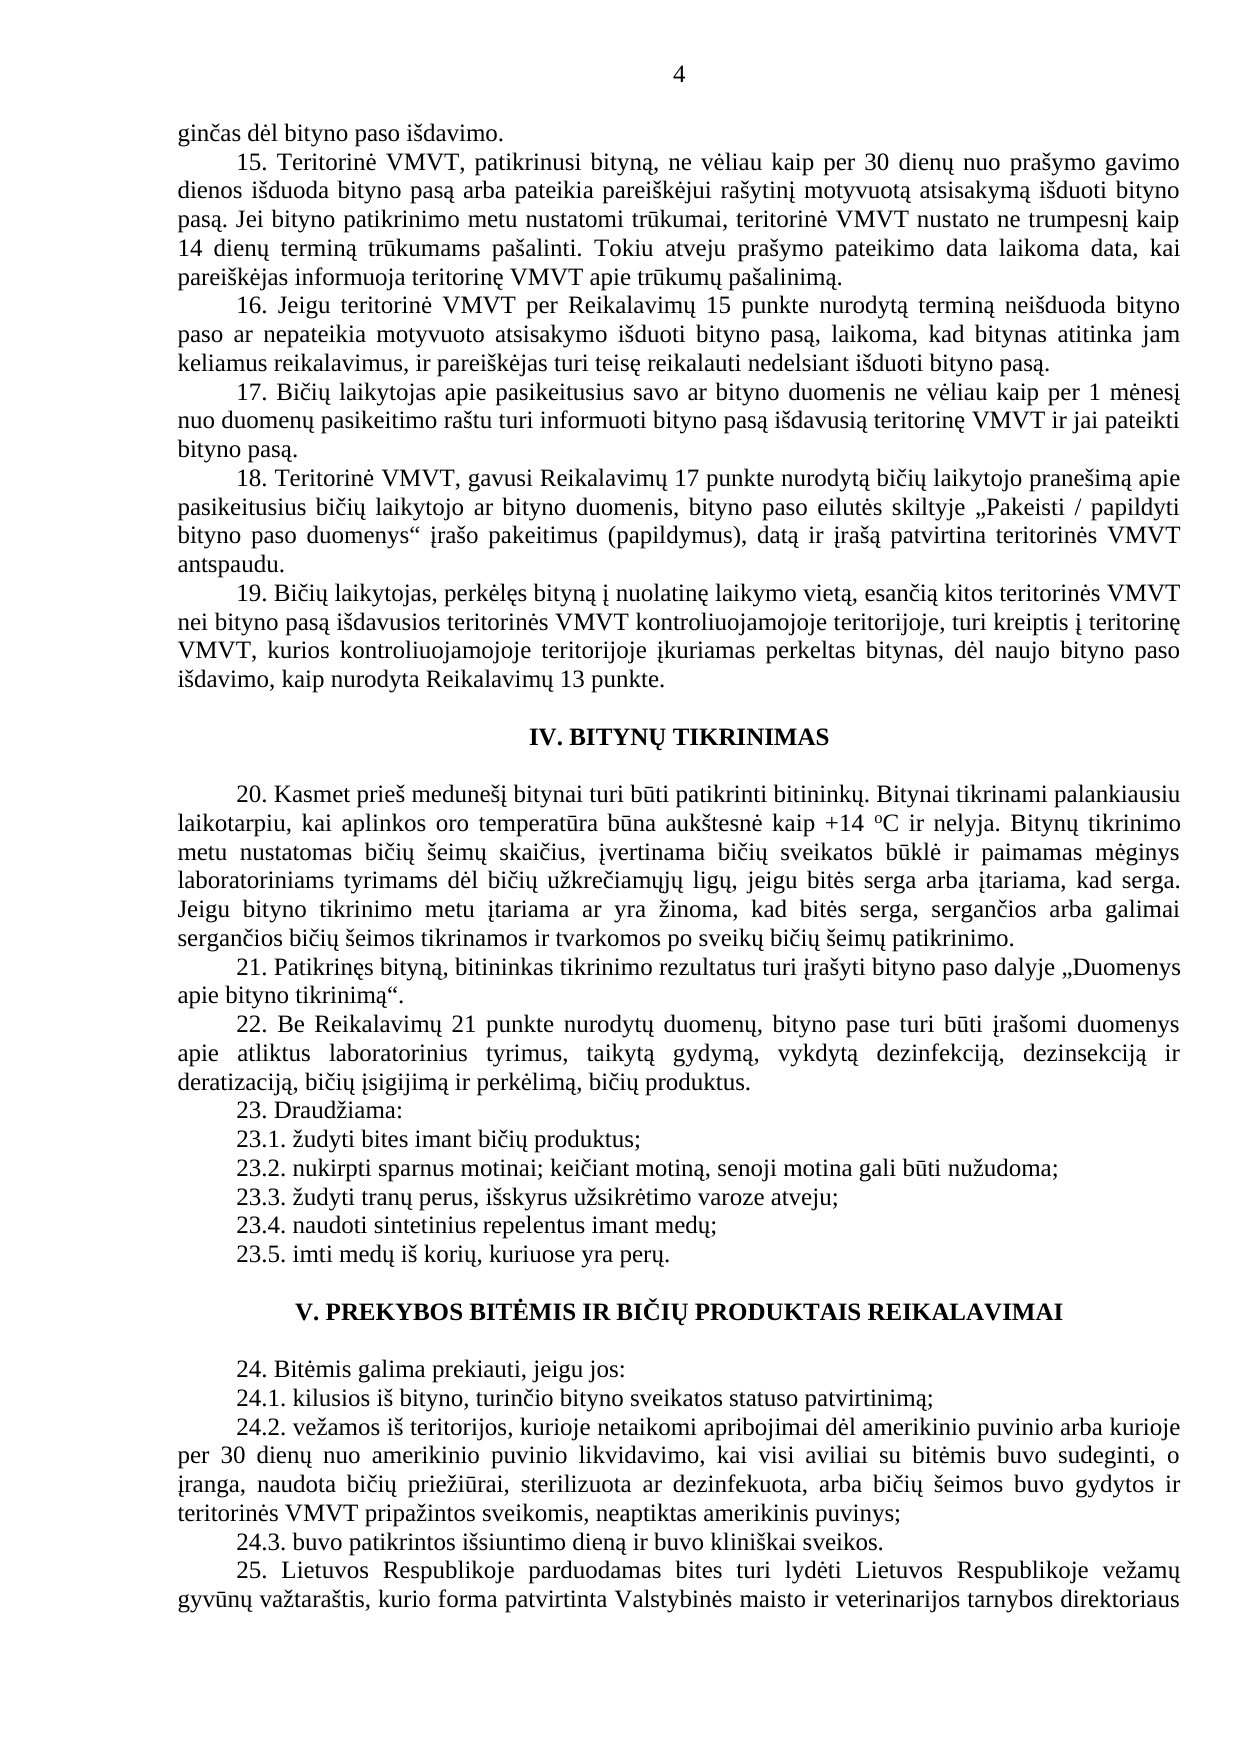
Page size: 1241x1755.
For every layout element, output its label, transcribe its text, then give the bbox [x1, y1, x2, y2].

text 23.5. imti medų iš korių, kuriuose yra perų. [177, 1239, 1181, 1268]
text ginčas dėl bityno paso išdavimo. [177, 118, 1181, 147]
text IV. BITYNŲ TIKRINIMAS [177, 722, 1181, 751]
text 16. Jeigu teritorinė VMVT per Reikalavimų 15 punkte nurodytą terminą neišduoda bityno paso ar nepateikia motyvuoto atsisakymo išduoti bityno pasą, laikoma, kad bitynas atitinka jam keliamus reikalavimus, ir pareiškėjas turi teisę reikalauti nedelsiant išduoti bityno pasą. [177, 291, 1181, 377]
text 23.4. naudoti sintetinius repelentus imant medų; [177, 1211, 1181, 1239]
text 23.1. žudyti bites imant bičių produktus; [177, 1124, 1181, 1153]
text 21. Patikrinęs bityną, bitininkas tikrinimo rezultatus turi įrašyti bityno paso dalyje „Duomenys apie bityno tikrinimą“. [177, 952, 1181, 1009]
text 23. Draudžiama: [177, 1096, 1181, 1124]
text 19. Bičių laikytojas, perkėlęs bityną į nuolatinę laikymo vietą, esančią kitos teritorinės VMVT nei bityno pasą išdavusios teritorinės VMVT kontroliuojamojoje teritorijoje, turi kreiptis į teritorinę VMVT, kurios kontroliuojamojoje teritorijoje įkuriamas perkeltas bitynas, dėl naujo bityno paso išdavimo, kaip nurodyta Reikalavimų 13 punkte. [177, 578, 1181, 693]
text 18. Teritorinė VMVT, gavusi Reikalavimų 17 punkte nurodytą bičių laikytojo pranešimą apie pasikeitusius bičių laikytojo ar bityno duomenis, bityno paso eilutės skiltyje „Pakeisti / papildyti bityno paso duomenys“ įrašo pakeitimus (papildymus), datą ir įrašą patvirtina teritorinės VMVT antspaudu. [177, 463, 1181, 578]
text 23.3. žudyti tranų perus, išskyrus užsikrėtimo varoze atveju; [177, 1182, 1181, 1211]
text 24.3. buvo patikrintos išsiuntimo dieną ir buvo kliniškai sveikos. [177, 1527, 1181, 1556]
text 25. Lietuvos Respublikoje parduodamas bites turi lydėti Lietuvos Respublikoje vežamų gyvūnų važtaraštis, kurio forma patvirtinta Valstybinės maisto ir veterinarijos tarnybos direktoriaus [177, 1556, 1181, 1613]
text 24. Bitėmis galima prekiauti, jeigu jos: [177, 1354, 1181, 1383]
text 22. Be Reikalavimų 21 punkte nurodytų duomenų, bityno pase turi būti įrašomi duomenys apie atliktus laboratorinius tyrimus, taikytą gydymą, vykdytą dezinfekciją, dezinsekciją ir deratizaciją, bičių įsigijimą ir perkėlimą, bičių produktus. [177, 1009, 1181, 1096]
text 24.1. kilusios iš bityno, turinčio bityno sveikatos statuso patvirtinimą; [177, 1383, 1181, 1412]
text V. PREKYBOS BITĖMIS ir BIčių PRODUKTAIS REIKALAVIMAI [177, 1297, 1181, 1326]
text 20. Kasmet prieš medunešį bitynai turi būti patikrinti bitininkų. Bitynai tikrinami palankiausiu laikotarpiu, kai aplinkos oro temperatūra būna aukštesnė kaip +14 oC ir nelyja. Bitynų tikrinimo metu nustatomas bičių šeimų skaičius, įvertinama bičių sveikatos būklė ir paimamas mėginys laboratoriniams tyrimams dėl bičių užkrečiamųjų ligų, jeigu bitės serga arba įtariama, kad serga. Jeigu bityno tikrinimo metu įtariama ar yra žinoma, kad bitės serga, sergančios arba galimai sergančios bičių šeimos tikrinamos ir tvarkomos po sveikų bičių šeimų patikrinimo. [177, 779, 1181, 952]
text 15. Teritorinė VMVT, patikrinusi bityną, ne vėliau kaip per 30 dienų nuo prašymo gavimo dienos išduoda bityno pasą arba pateikia pareiškėjui rašytinį motyvuotą atsisakymą išduoti bityno pasą. Jei bityno patikrinimo metu nustatomi trūkumai, teritorinė VMVT nustato ne trumpesnį kaip 14 dienų terminą trūkumams pašalinti. Tokiu atveju prašymo pateikimo data laikoma data, kai pareiškėjas informuoja teritorinę VMVT apie trūkumų pašalinimą. [177, 147, 1181, 291]
text 17. Bičių laikytojas apie pasikeitusius savo ar bityno duomenis ne vėliau kaip per 1 mėnesį nuo duomenų pasikeitimo raštu turi informuoti bityno pasą išdavusią teritorinę VMVT ir jai pateikti bityno pasą. [177, 377, 1181, 463]
text 24.2. vežamos iš teritorijos, kurioje netaikomi apribojimai dėl amerikinio puvinio arba kurioje per 30 dienų nuo amerikinio puvinio likvidavimo, kai visi aviliai su bitėmis buvo sudeginti, o įranga, naudota bičių priežiūrai, sterilizuota ar dezinfekuota, arba bičių šeimos buvo gydytos ir teritorinės VMVT pripažintos sveikomis, neaptiktas amerikinis puvinys; [177, 1412, 1181, 1527]
text 23.2. nukirpti sparnus motinai; keičiant motiną, senoji motina gali būti nužudoma; [177, 1153, 1181, 1182]
